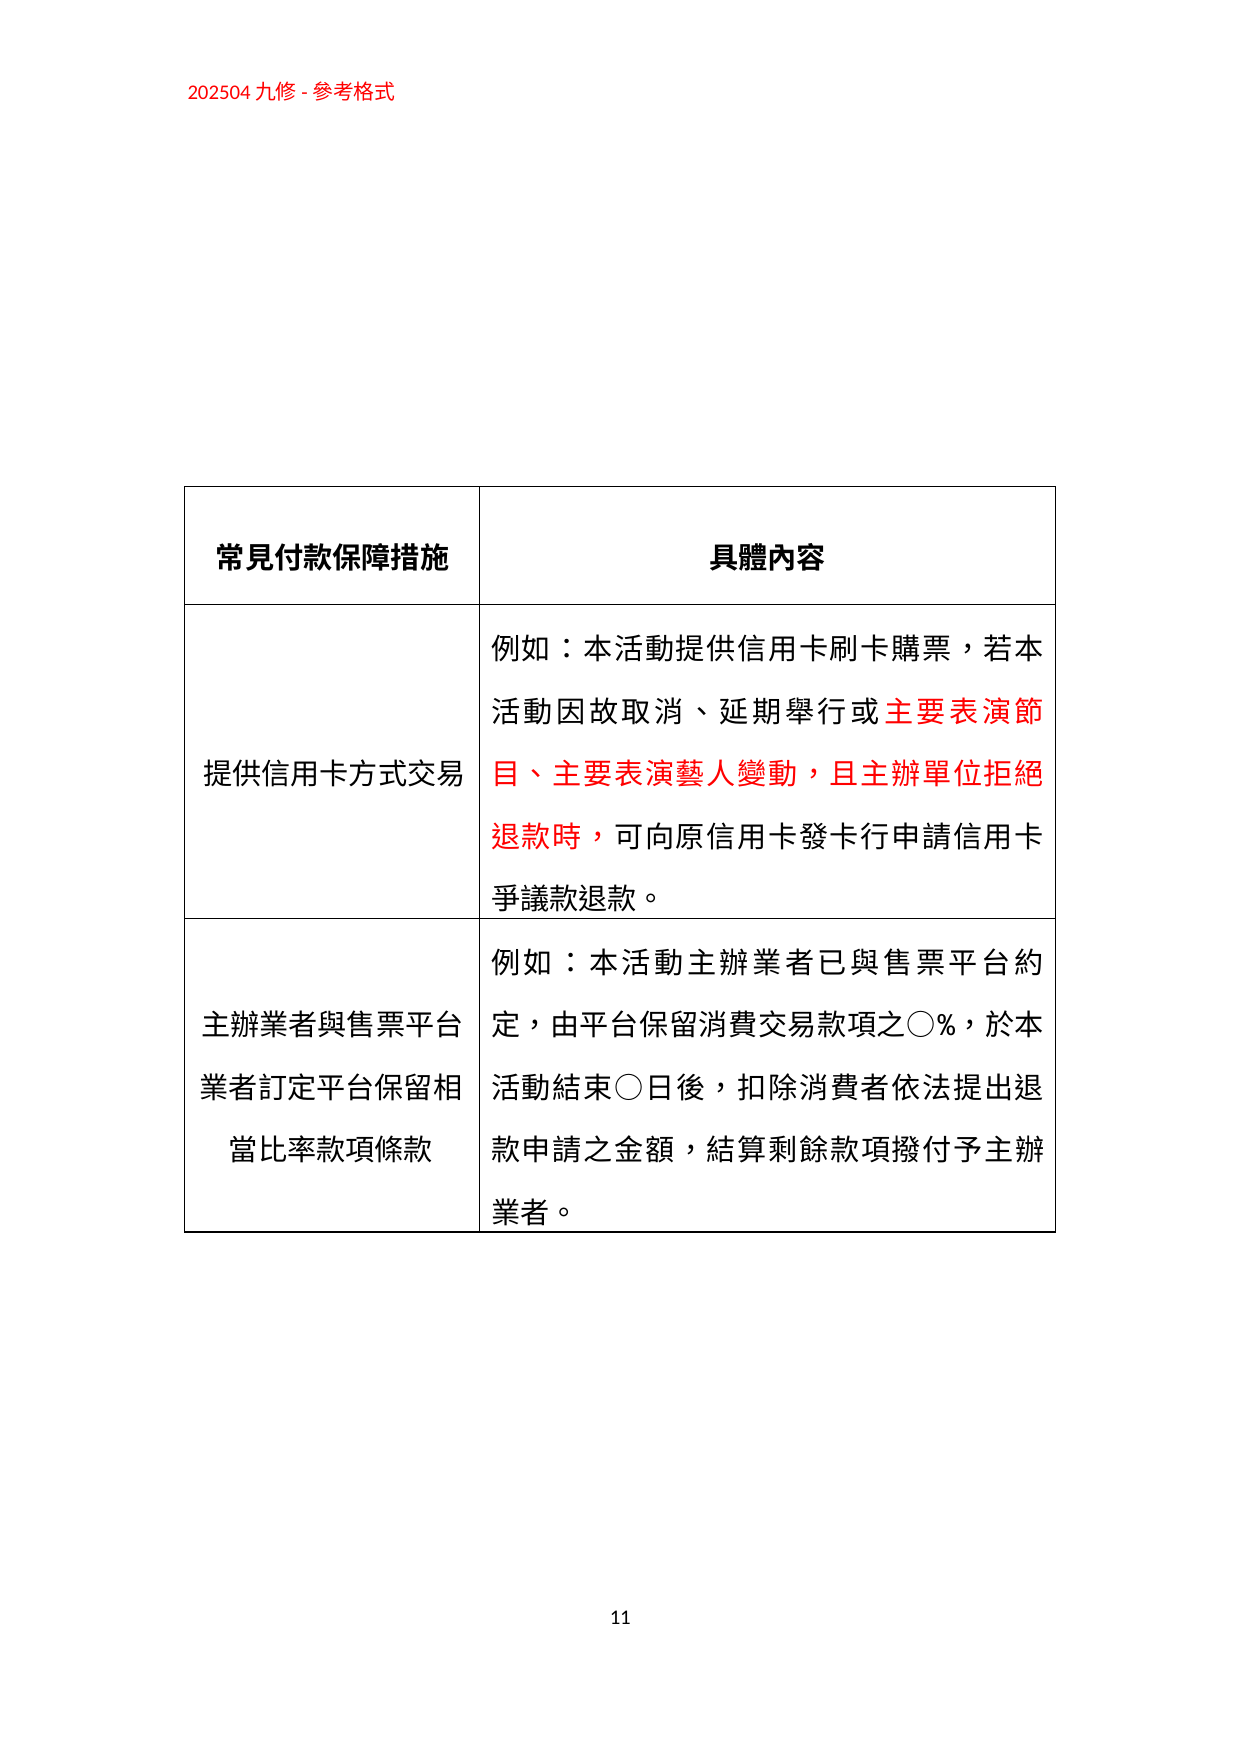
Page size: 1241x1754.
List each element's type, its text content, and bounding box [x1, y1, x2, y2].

table_cell 提供信用卡方式交易 [185, 605, 479, 918]
table_header 常見付款保障措施 [185, 487, 479, 604]
table_cell 例如：本活動主辦業者已與售票平台約定，由平台保留消費交易款項之○%，於本活動結束○日後，扣除消費者依法提出退款申請之金額，結算剩餘款項撥付予主辦業者。 [480, 919, 1055, 1231]
table_header 具體內容 [480, 487, 1055, 604]
table_cell 例如：本活動提供信用卡刷卡購票，若本活動因故取消、延期舉行或主要表演節目、主要表演藝人變動，且主辦單位拒絕退款時，可向原信用卡發卡行申請信用卡爭議款退款。 [480, 605, 1055, 918]
table_cell 主辦業者與售票平台業者訂定平台保留相當比率款項條款 [185, 919, 479, 1231]
